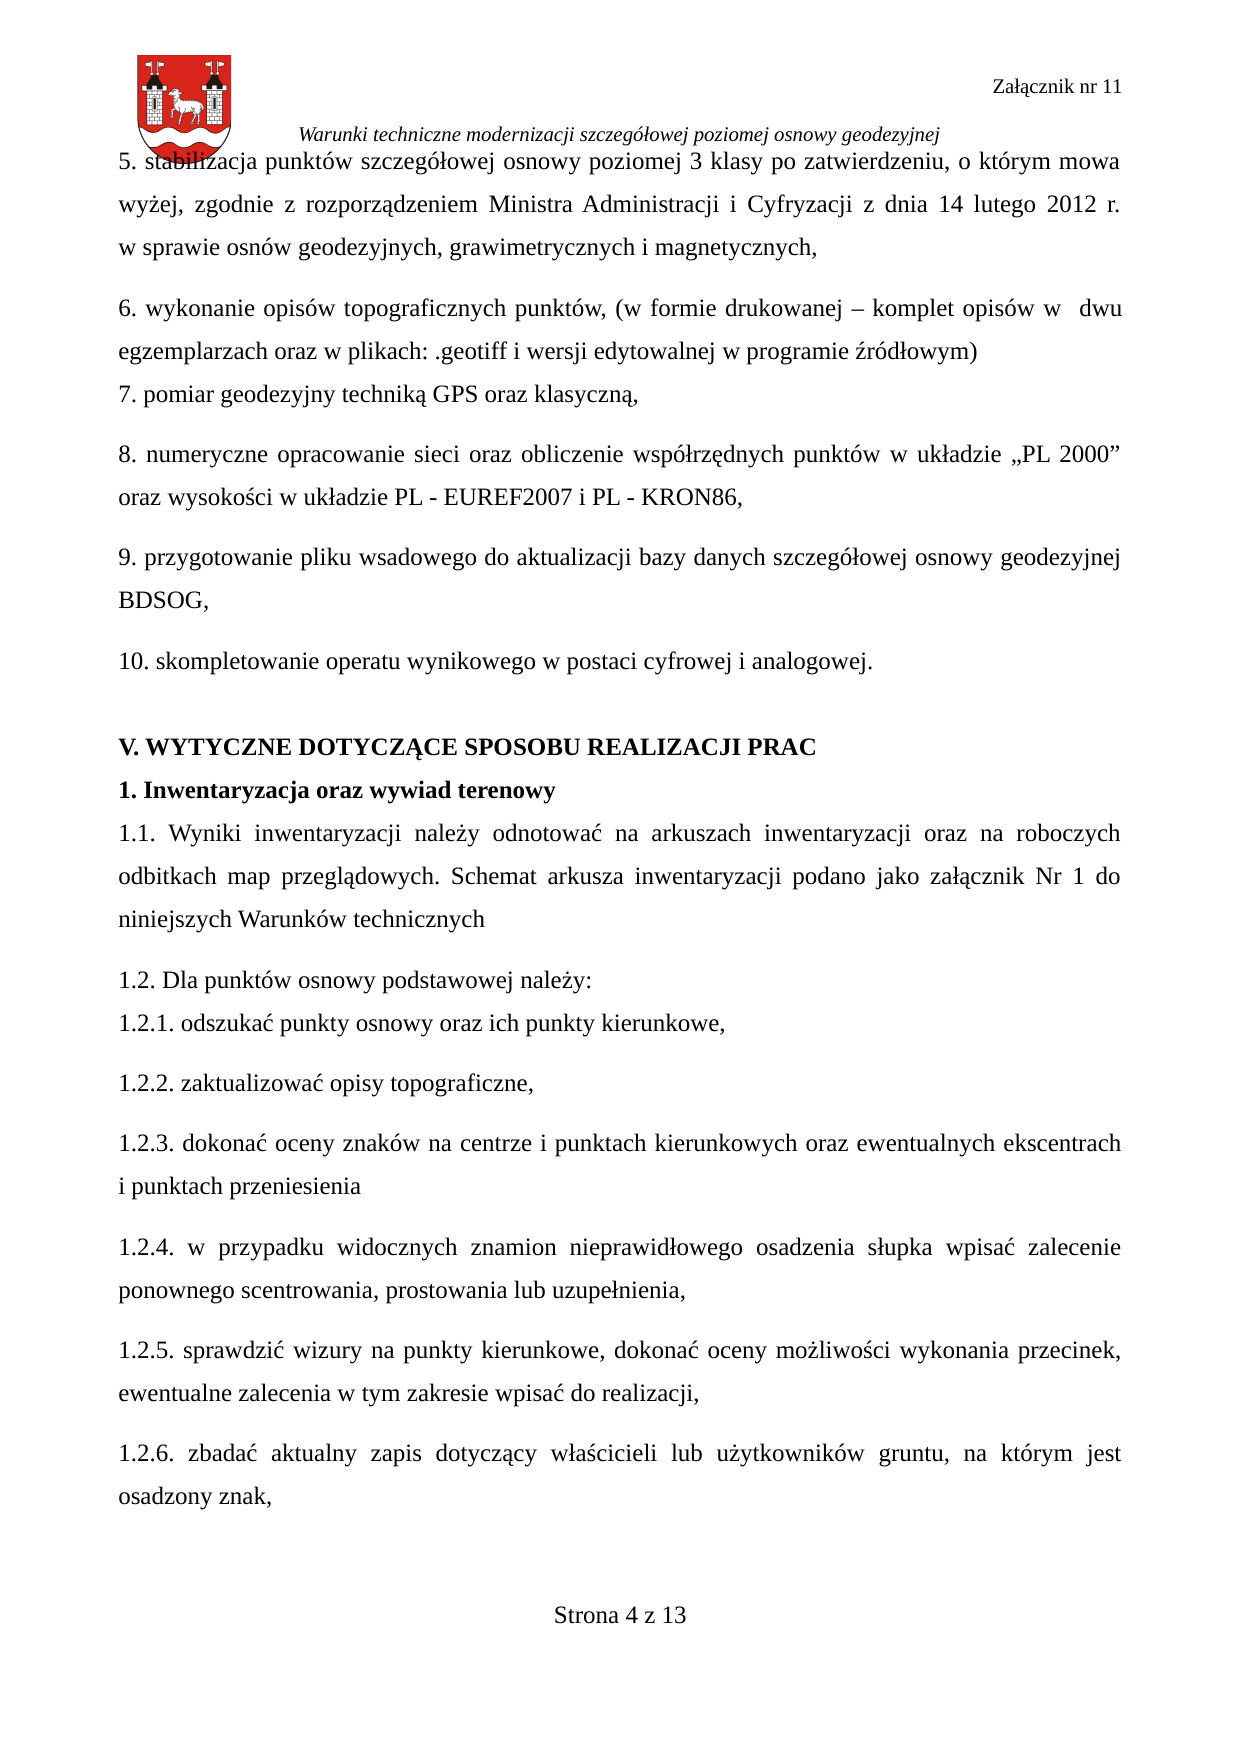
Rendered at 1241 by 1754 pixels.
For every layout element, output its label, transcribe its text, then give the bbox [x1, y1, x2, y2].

text 8. numeryczne opracowanie sieci oraz obliczenie współrzędnych punktów w układzie „PL 2000” oraz wysokości w układzie PL - EUREF2007 i PL - KRON86, [118, 439, 1122, 511]
text 1.2.6. zbadać aktualny zapis dotyczący właścicieli lub użytkowników gruntu, na którym jest osadzony znak, [118, 1438, 1122, 1510]
text 6. wykonanie opisów topograficznych punktów, (w formie drukowanej – komplet opisów w dwu egzemplarzach oraz w plikach: .geotiff i wersji edytowalnej w programie źródłowym) [118, 293, 1122, 364]
text 1.1. Wyniki inwentaryzacji należy odnotować na arkuszach inwentaryzacji oraz na roboczych odbitkach map przeglądowych. Schemat arkusza inwentaryzacji podano jako załącznik Nr 1 do niniejszych Warunków technicznych [118, 818, 1122, 933]
text 1.2.2. zaktualizować opisy topograficzne, [118, 1068, 1122, 1097]
text 1.2.1. odszukać punkty osnowy oraz ich punkty kierunkowe, [118, 1008, 1122, 1037]
text 1.2.4. w przypadku widocznych znamion nieprawidłowego osadzenia słupka wpisać zalecenie ponownego scentrowania, prostowania lub uzupełnienia, [118, 1232, 1122, 1303]
text V. WYTYCZNE DOTYCZĄCE SPOSOBU REALIZACJI PRAC [118, 732, 1122, 761]
text 1.2. Dla punktów osnowy podstawowej należy: [118, 965, 1122, 993]
text 1.2.3. dokonać oceny znaków na centrze i punktach kierunkowych oraz ewentualnych ekscentrach i punktach przeniesienia [118, 1128, 1122, 1200]
text 7. pomiar geodezyjny techniką GPS oraz klasyczną, [118, 379, 1122, 408]
text 1.2.5. sprawdzić wizury na punkty kierunkowe, dokonać oceny możliwości wykonania przecinek, ewentualne zalecenia w tym zakresie wpisać do realizacji, [118, 1335, 1122, 1407]
text 5. stabilizacja punktów szczegółowej osnowy poziomej 3 klasy po zatwierdzeniu, o którym mowa wyżej, zgodnie z rozporządzeniem Ministra Administracji i Cyfryzacji z dnia 14 lutego 2012 r. w sprawie osnów geodezyjnych, grawimetrycznych i magnetycznych, [118, 146, 1122, 261]
text 10. skompletowanie operatu wynikowego w postaci cyfrowej i analogowej. [118, 646, 1122, 674]
text 9. przygotowanie pliku wsadowego do aktualizacji bazy danych szczegółowej osnowy geodezyjnej BDSOG, [118, 542, 1122, 614]
text 1. Inwentaryzacja oraz wywiad terenowy [118, 775, 1122, 804]
